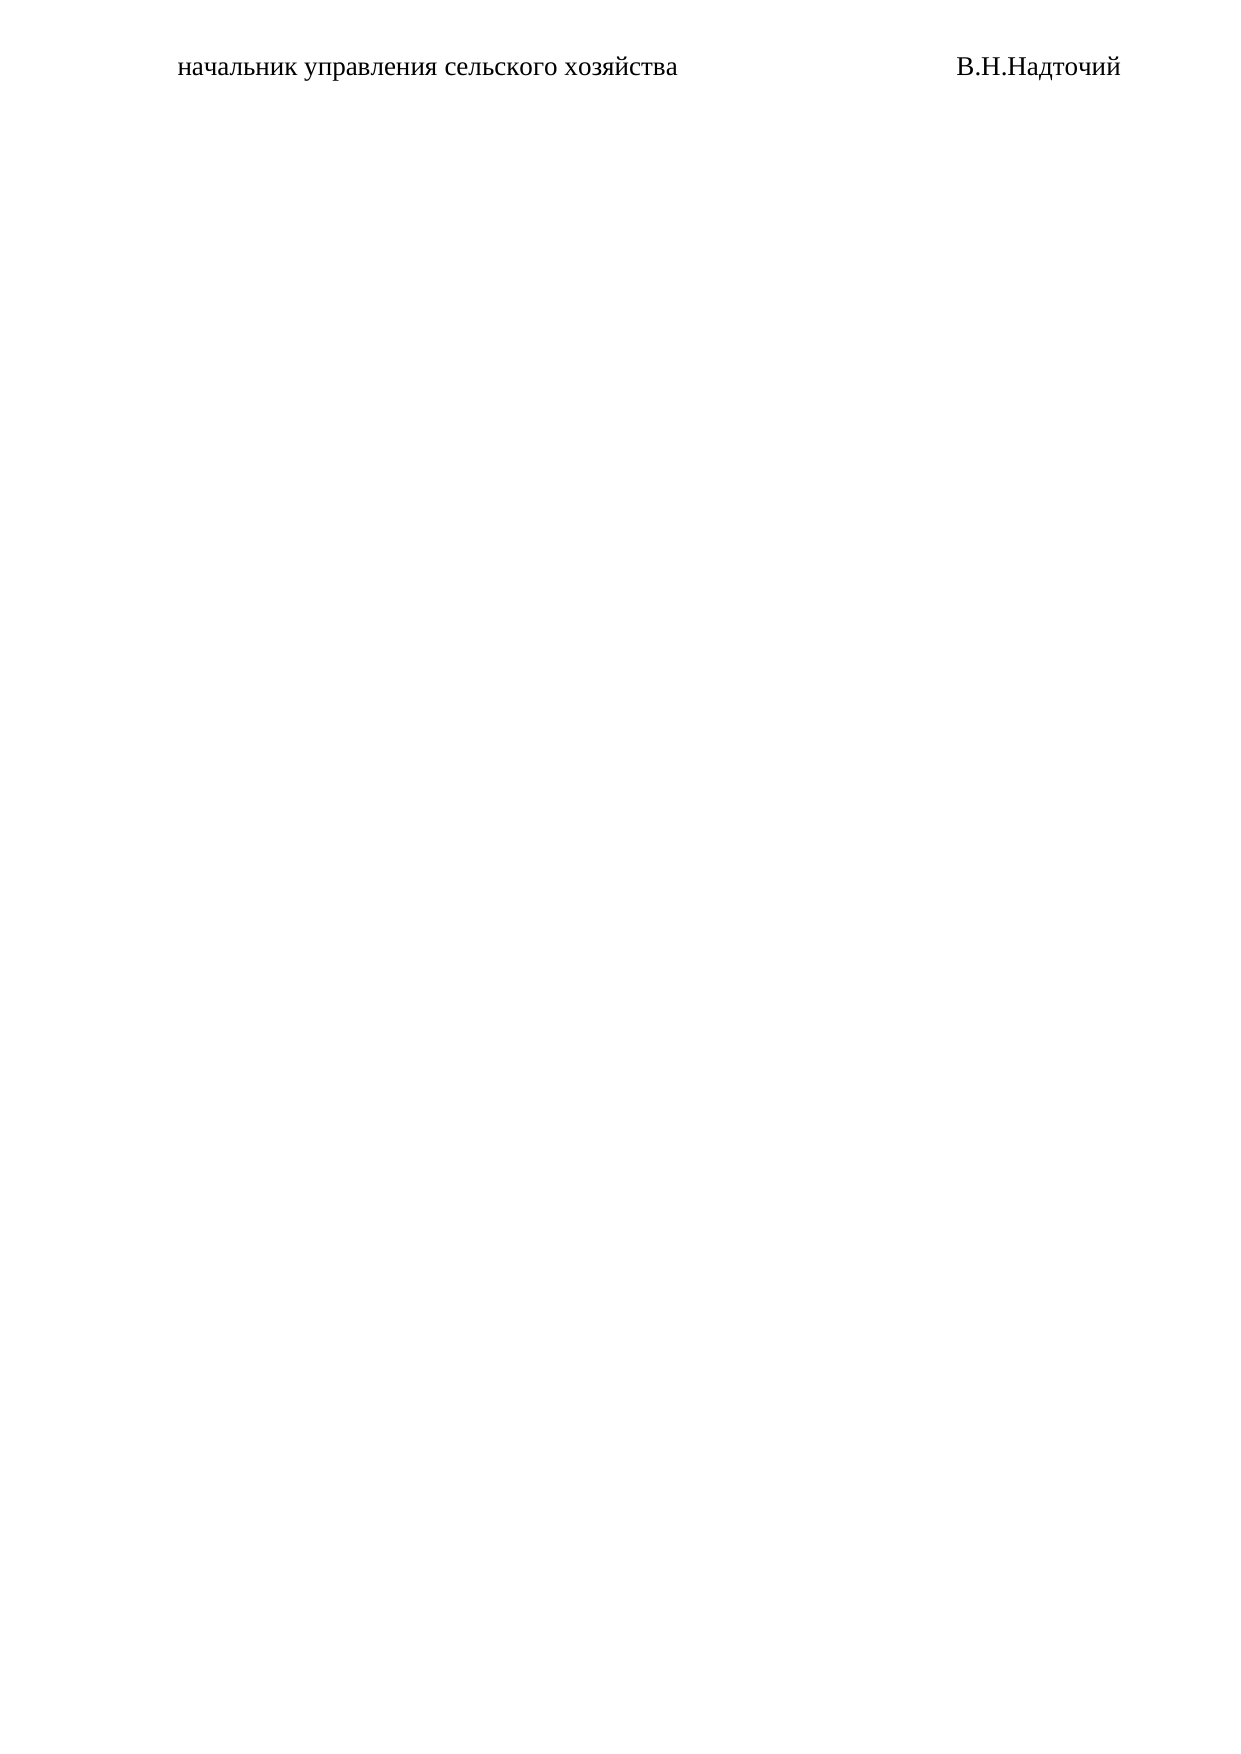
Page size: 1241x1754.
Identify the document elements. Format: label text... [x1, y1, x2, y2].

table_cell начальник управления сельского хозяйства [166, 50, 730, 81]
table_cell [886, 50, 945, 81]
table_cell [730, 50, 886, 81]
table_cell В.Н.Надточий [945, 50, 1163, 81]
